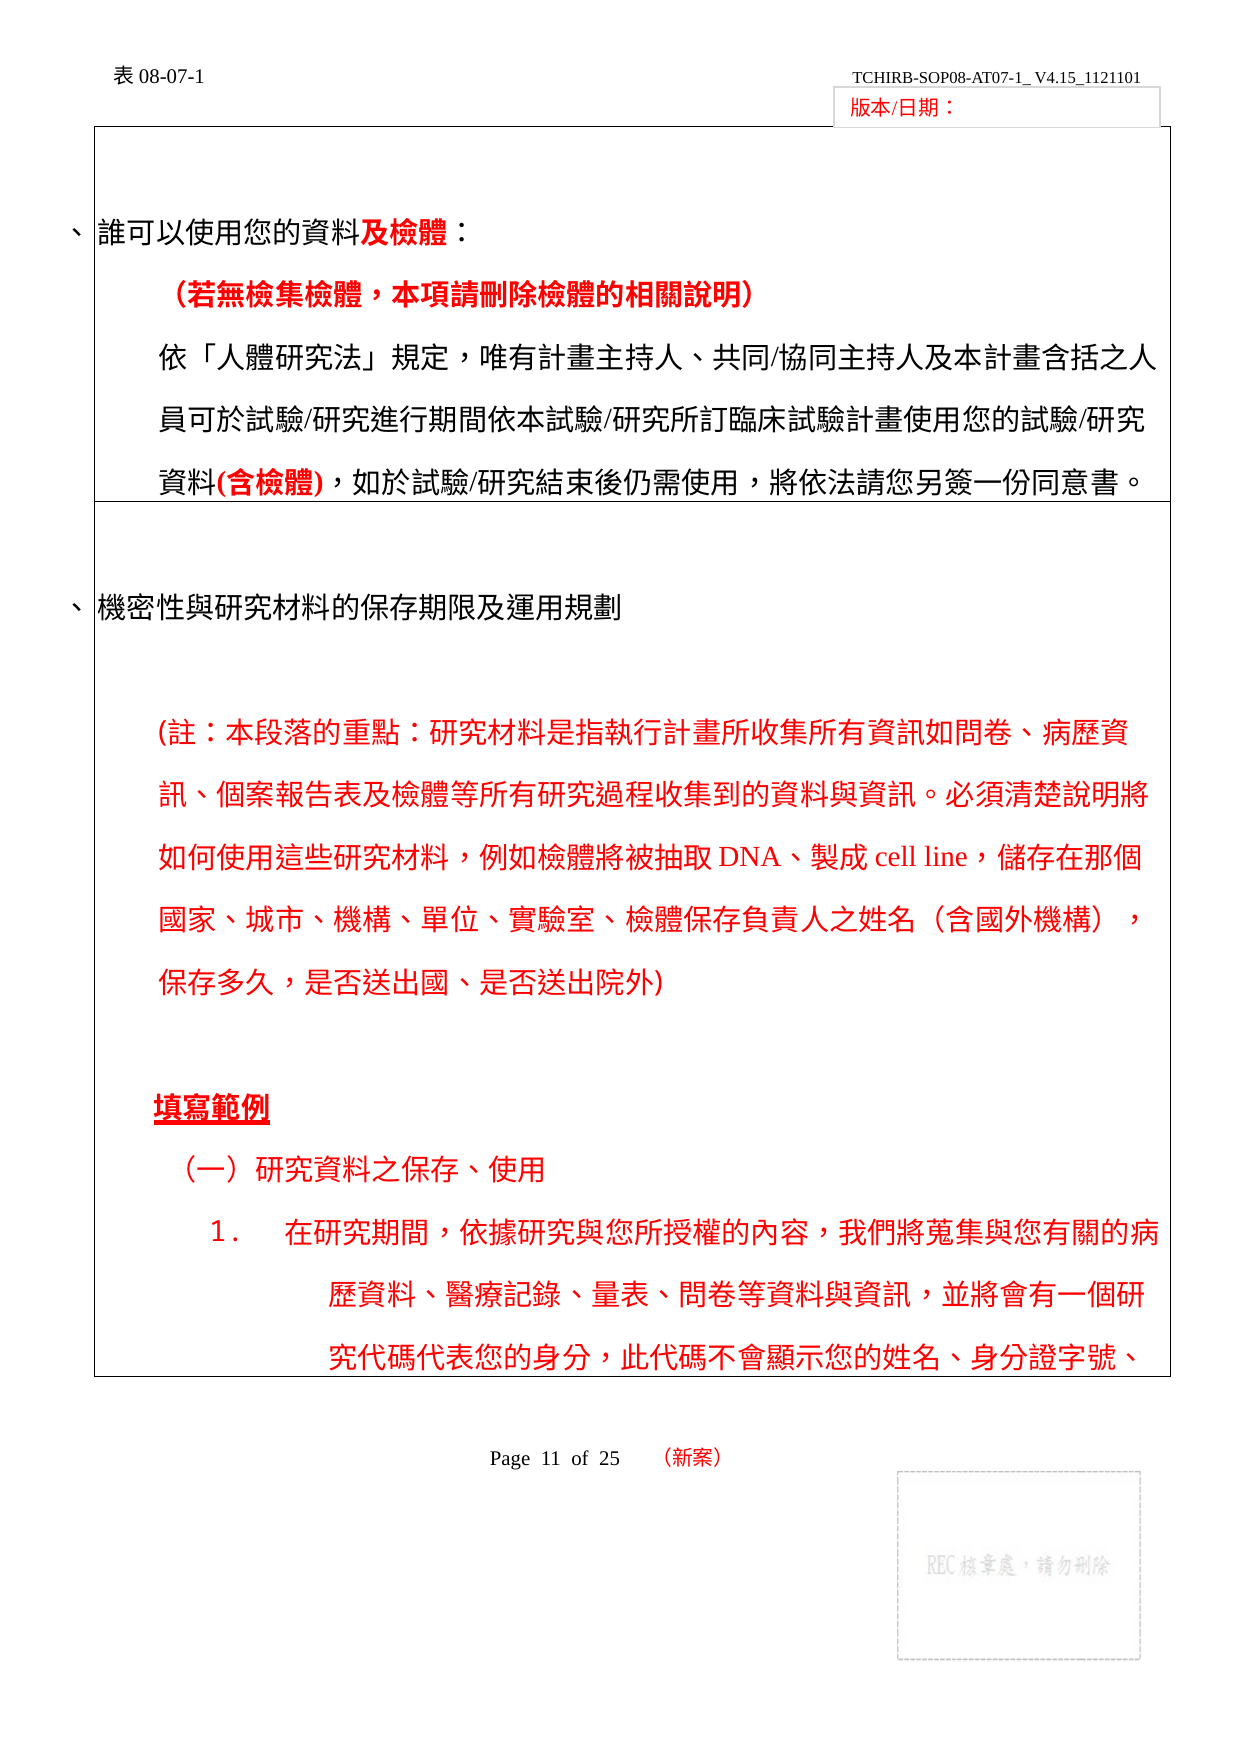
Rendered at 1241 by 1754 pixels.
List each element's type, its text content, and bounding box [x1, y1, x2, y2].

table_cell 誰可以使用您的資料及檢體： （若無檢集檢體，本項請刪除檢體的相關說明） 依「人體研究法」規定，唯有計畫主持人、共同/協同主持人及本計畫含括之人員可於試驗/研究進行期間依本試驗/研究所訂臨床試驗計畫使用您的試驗/研究資料(含檢體)，如於試驗/研究結束後仍需使用，將依法請您另簽一份同意書。 [95, 127, 1170, 501]
table_cell 機密性與研究材料的保存期限及運用規劃 (註：本段落的重點：研究材料是指執行計畫所收集所有資訊如問卷、病歷資訊、個案報告表及檢體等所有研究過程收集到的資料與資訊。必須清楚說明將如何使用這些研究材料，例如檢體將被抽取DNA、製成cell line，儲存在那個國家、城市、機構、單位、實驗室、檢體保存負責人之姓名（含國外機構），保存多久，是否送出國、是否送出院外) 填寫範例 （一）研究資料之保存、使用 在研究期間，依據研究與您所授權的內容，我們將蒐集與您有關的病歷資料、醫療記錄、量表、問卷等資料與資訊，並將會有一個研究代碼代表您的身分，此代碼不會顯示您的姓名、身分證字號、住址及相關個人資料。 紙本型式所有研究資料與資訊，將會與本同意書分開存放在○○○機構之○○○辦公室○○○上鎖櫃。電子方式儲存或建檔以供統計或分析之用，所有研究資料與資訊，將會存放於設有密碼與適當防毒軟體之專屬電腦內。這些研究資料與資訊由○○○負責管理保存，將會保存至研究結束後____年。 （二）研究檢體之保存、使用 研究檢體將會存放在○○○機構○○處，由○○○（姓名）管理保存，保存至研究結束後○○年（註：保存年限目前審查共識以20年為上限，請留意），若有運送出國，運送至國家○○○，地點○○，由○○負責保存。 （三）本研究資料與資訊僅會使用在本研究目的範圍內/本研究資料與資訊將運用在本研究目的及本研究目的之相關領域內(請依計畫實際情形修改)。研究資料只計畫主持人○○○與○○○研究團隊接觸使用，並將儘力確保您的個人資料獲得妥善保護，所有資料與資訊研究將依上述說明保存與管理（依實際情況調整說明）。 （四）所有新的研究計畫都要再經由人體研究倫理審查委員會審議通過，人體研究倫理審查委員會若認定新的研究超出您同意的範圍，將要求我們重新得到您的同意。 （五）您亦瞭解若簽署同意書即同意您的訪查紀錄可直接受監測者、稽核者、研究倫理委員會及主管機關檢閱，以確保本研究過程與數據符合相關法律及法規要求。上述人員並承諾絕不違反您的身分之機密性，除了有關機構依法調查外，我們會小心維護您的隱私。研究結果即使發表，受試者的身分仍將保密。 [95, 502, 1170, 1376]
